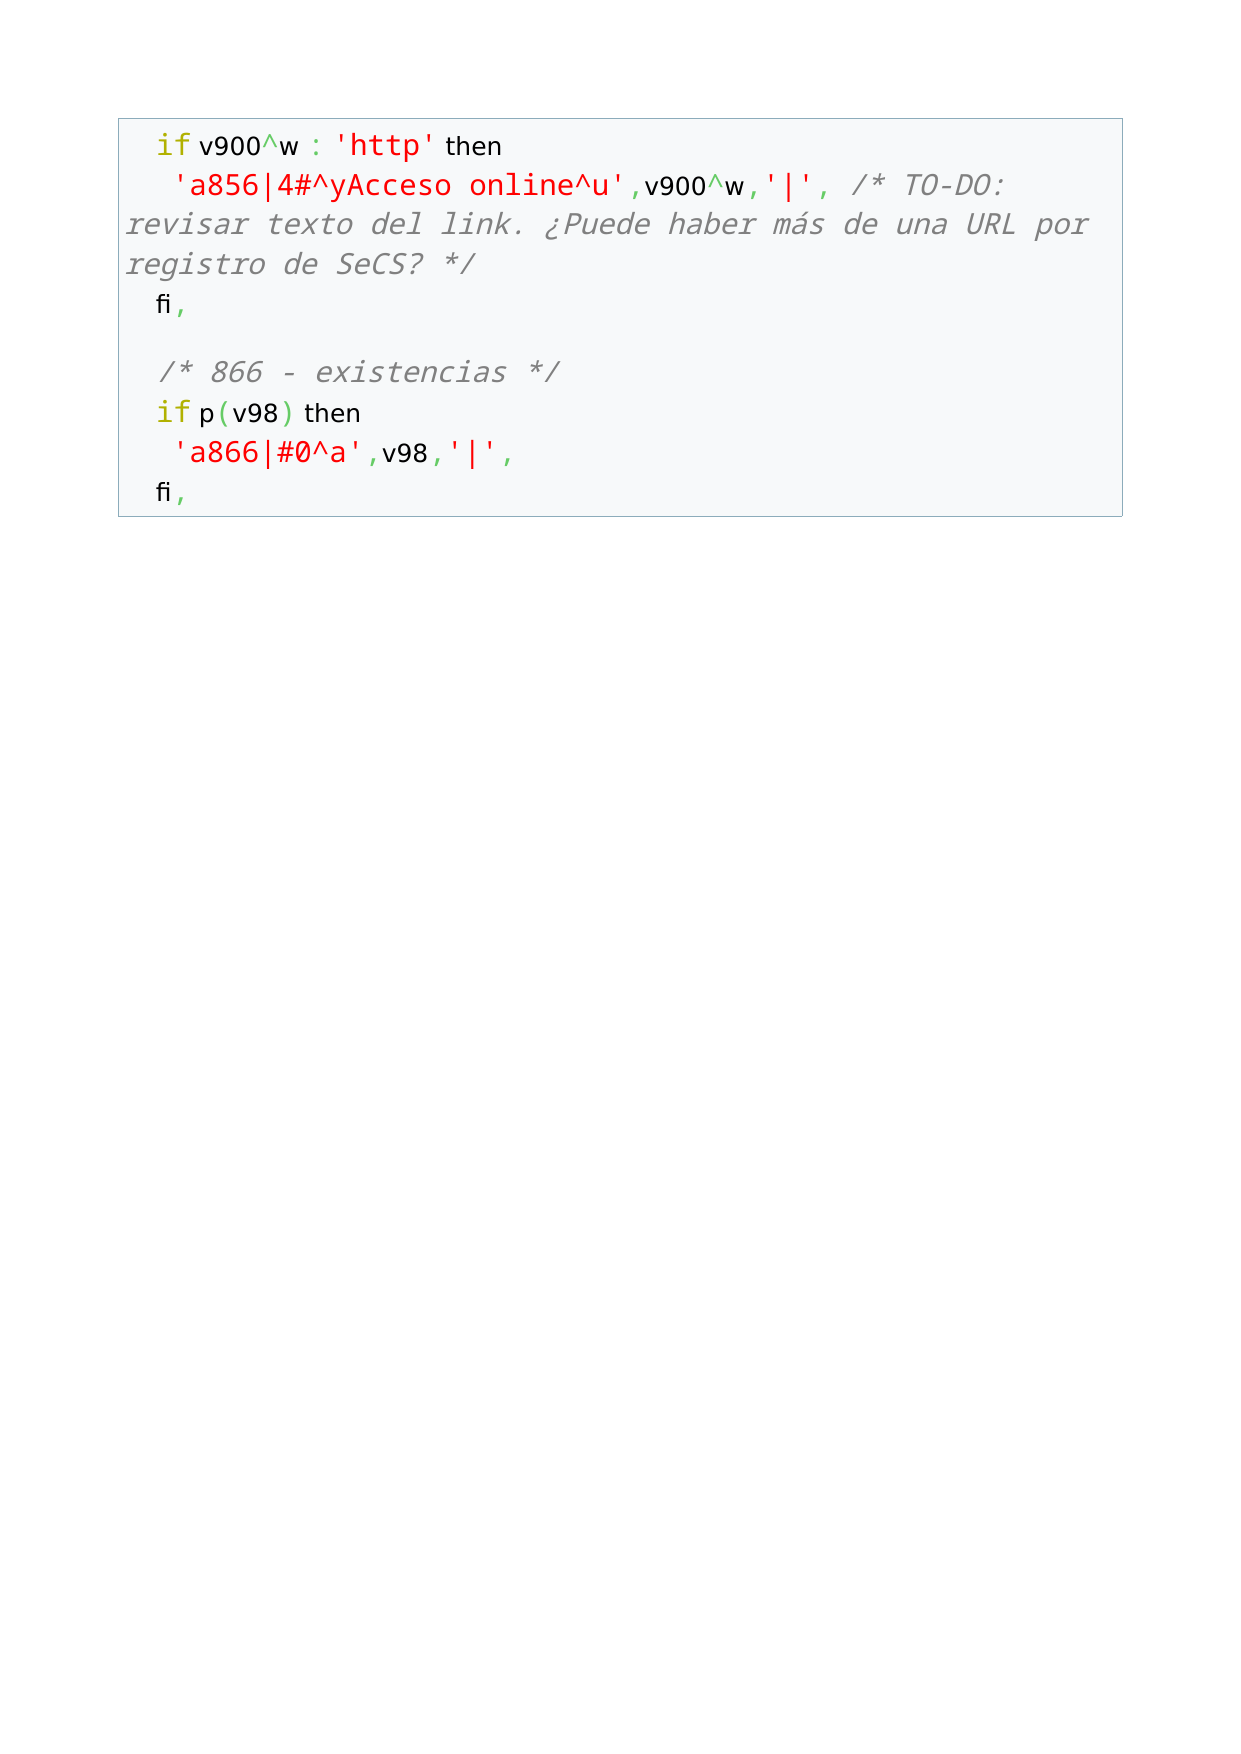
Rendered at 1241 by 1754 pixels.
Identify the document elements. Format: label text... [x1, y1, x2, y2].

table_header if v900^w : 'http' then 'a856|4#^yAcceso online^u',v900^w,'|', /* TO-DO: revisar texto del link. ¿Puede haber más de una URL por registro de SeCS? */ fi, /* 866 - existencias */ if p(v98) then 'a866|#0^a',v98,'|', fi, [119, 119, 1122, 516]
